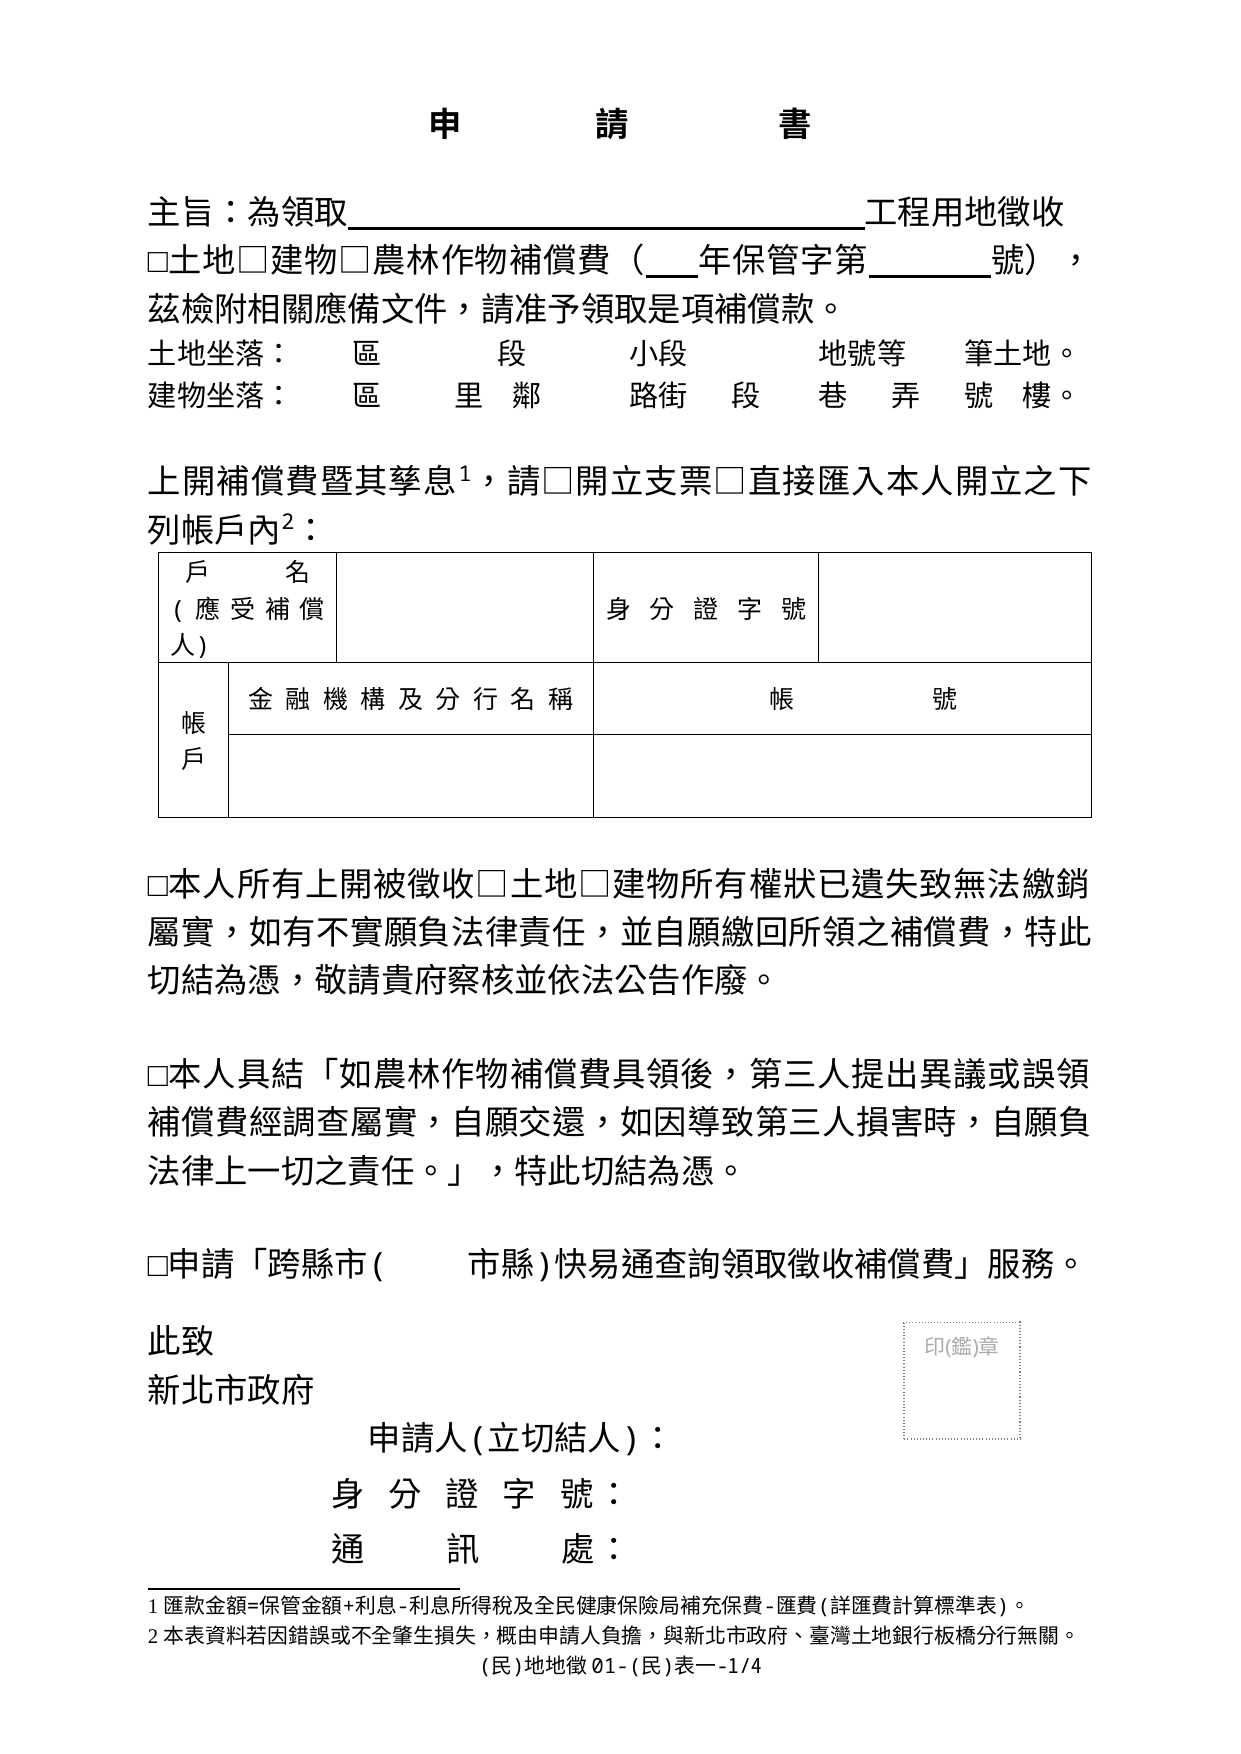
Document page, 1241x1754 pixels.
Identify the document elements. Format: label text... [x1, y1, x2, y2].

text □申請「跨縣市( 市縣)快易通查詢領取徵收補償費」服務。 [148, 1238, 1092, 1286]
text 土地坐落： 區 段 小段 地號等 筆土地。 [148, 331, 1092, 373]
text 匯款金額=保管金額+利息-利息所得稅及全民健康保險局補充保費-匯費(詳匯費計算標準表)。 [148, 1589, 1092, 1619]
table_header [819, 553, 1091, 662]
table_header 身分證字號 [594, 553, 818, 662]
text 通 訊 處： [148, 1523, 1092, 1571]
text 申請人(立切結人)： [148, 1412, 1092, 1460]
table_header 戶名 (應受補償人) [159, 553, 336, 662]
table_cell [594, 735, 1091, 817]
table_cell 帳 戶 [159, 663, 228, 817]
table_cell 帳 號 [594, 663, 1091, 734]
text 此致 [148, 1315, 1092, 1363]
text 印(鑑)章 [919, 1331, 1004, 1361]
text 申 請 書 [148, 98, 1092, 146]
table_header [337, 553, 593, 662]
table_cell 金融機構及分行名稱 [229, 663, 593, 734]
text □土地□建物□農林作物補償費（ 年保管字第 號），茲檢附相關應備文件，請准予領取是項補償款。 [148, 234, 1092, 331]
text 本表資料若因錯誤或不全肇生損失，概由申請人負擔，與新北市政府、臺灣土地銀行板橋分行無關。 [148, 1619, 1092, 1650]
text □本人所有上開被徵收□土地□建物所有權狀已遺失致無法繳銷屬實，如有不實願負法律責任，並自願繳回所領之補償費，特此切結為憑，敬請貴府察核並依法公告作廢。 [148, 857, 1092, 1002]
text [1021, 1363, 1092, 1412]
text 建物坐落： 區 里 鄰 路街 段 巷 弄 號 樓。 [148, 373, 1092, 415]
text 身 分 證 字 號： [148, 1467, 1092, 1516]
text □本人具結「如農林作物補償費具領後，第三人提出異議或誤領補償費經調查屬實，自願交還，如因導致第三人損害時，自願負法律上一切之責任。」，特此切結為憑。 [148, 1048, 1092, 1193]
text 主旨：為領取 工程用地徵收 [148, 186, 1092, 234]
text 上開補償費暨其孳息，請□開立支票□直接匯入本人開立之下列帳戶內： [148, 455, 1092, 552]
table_cell [229, 735, 593, 817]
text 新北市政府 [148, 1363, 903, 1412]
